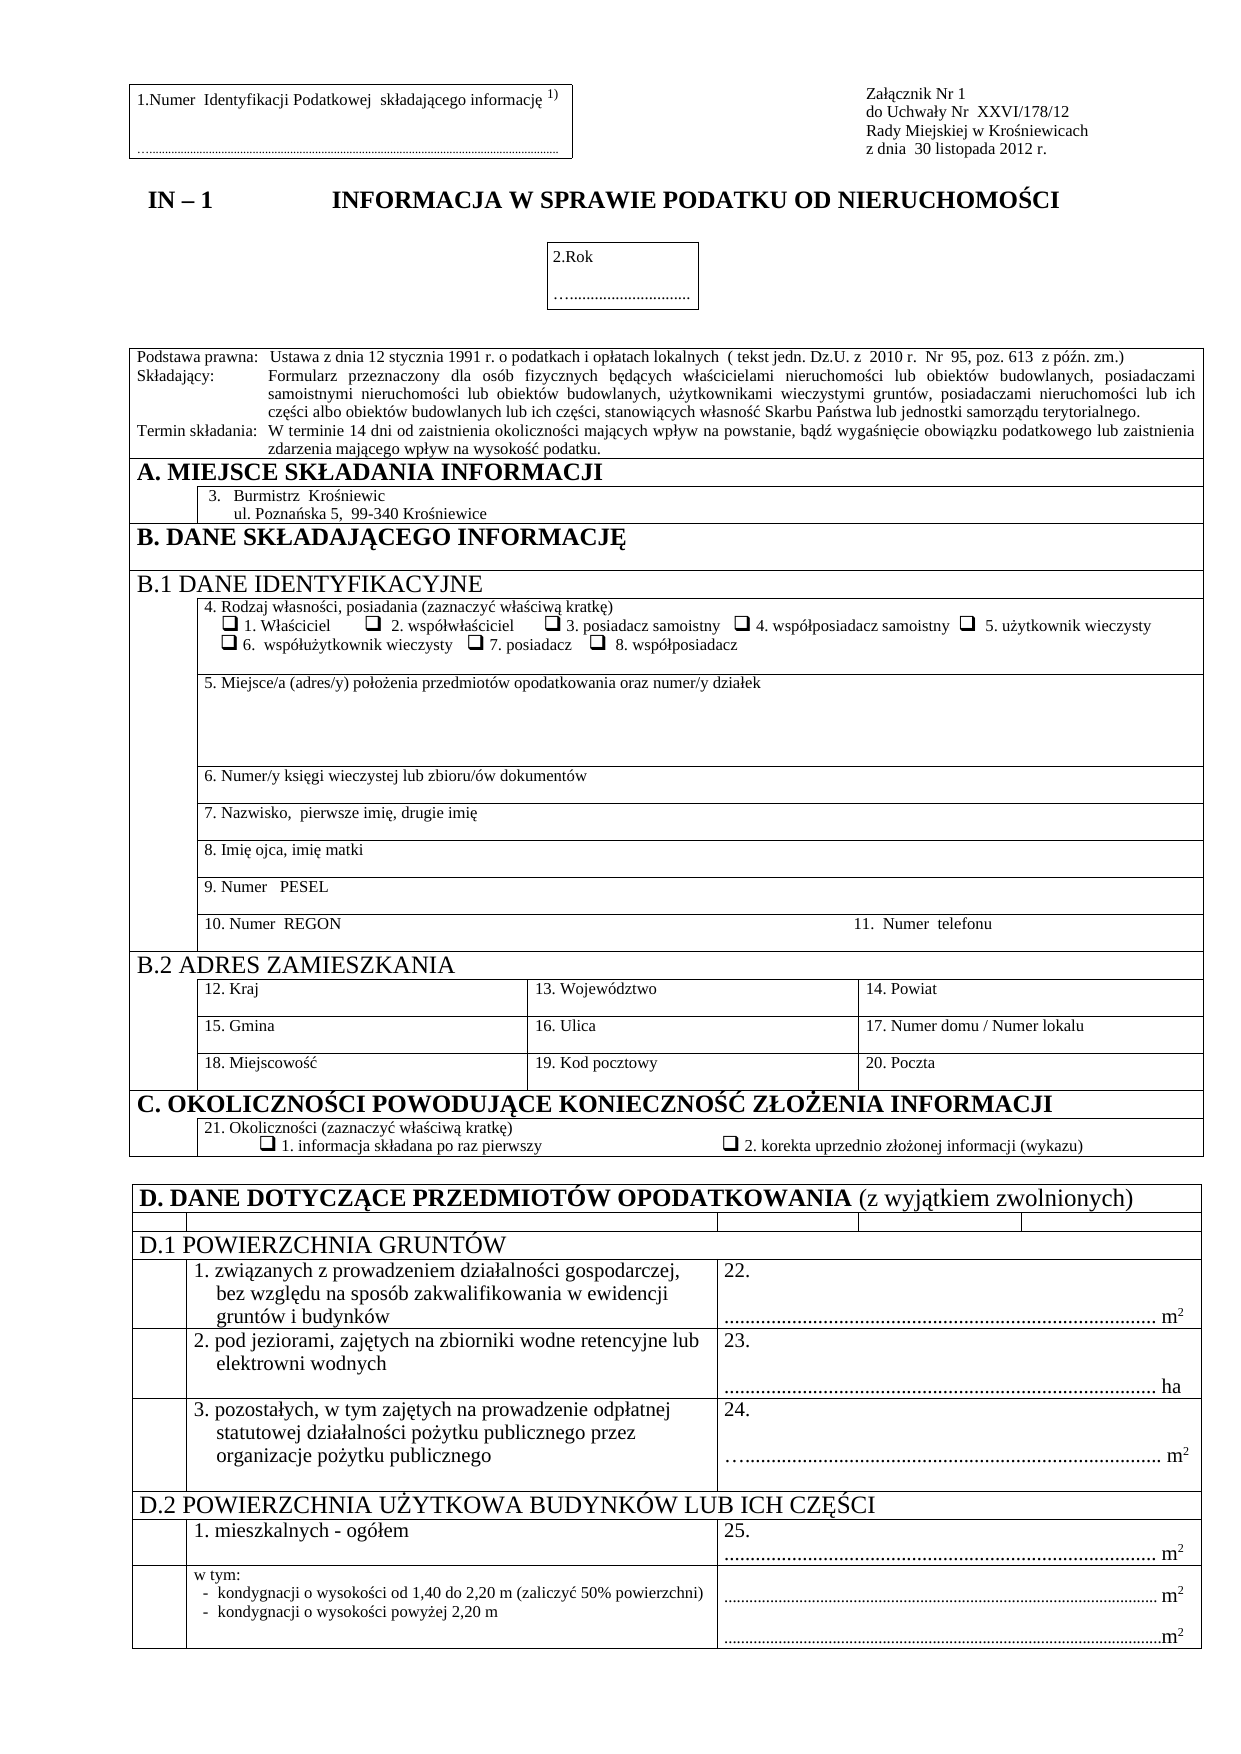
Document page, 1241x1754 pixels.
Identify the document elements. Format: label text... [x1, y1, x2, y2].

table_cell [130, 766, 197, 803]
table_cell 19. Kod pocztowy [528, 1054, 858, 1090]
table_cell 10. Numer REGON 11. Numer telefonu [198, 915, 1203, 951]
table_cell [187, 1213, 717, 1231]
table_cell [133, 1329, 186, 1398]
table_cell D.1 POWIERZCHNIA GRUNTÓW [133, 1232, 1201, 1259]
text IN – 1 INFORMACJA W SPRAWIE PODATKU OD NIERUCHOMOŚCI [148, 186, 1093, 214]
table_cell [133, 1566, 186, 1648]
table_cell 21. Okoliczności (zaznaczyć właściwą kratkę)  1. informacja składana po raz pierwszy  2. korekta uprzednio złożonej informacji (wykazu) [198, 1119, 1203, 1156]
table_cell 16. Ulica [528, 1017, 858, 1053]
table_cell [130, 803, 197, 840]
table_cell [133, 1399, 186, 1491]
table_cell 15. Gmina [198, 1017, 527, 1053]
table_cell 20. Poczta [859, 1054, 1203, 1090]
table_cell B.2 ADRES ZAMIESZKANIA [130, 952, 1203, 979]
table_cell [133, 1260, 186, 1328]
table_cell 4. Rodzaj własności, posiadania (zaznaczyć właściwą kratkę)  1. Właściciel  2. współwłaściciel  3. posiadacz samoistny  4. współposiadacz samoistny  5. użytkownik wieczysty  6. współużytkownik wieczysty  7. posiadacz  8. współposiadacz [198, 599, 1203, 673]
table_cell 17. Numer domu / Numer lokalu [859, 1017, 1203, 1053]
table_cell 6. Numer/y księgi wieczystej lub zbioru/ów dokumentów [198, 767, 1203, 803]
table_cell [130, 1053, 197, 1090]
table_cell A. MIEJSCE SKŁADANIA INFORMACJI [130, 459, 1203, 486]
table_header D. DANE DOTYCZĄCE PRZEDMIOTÓW OPODATKOWANIA (z wyjątkiem zwolnionych) [133, 1185, 1201, 1212]
table_cell 1. mieszkalnych - ogółem [187, 1520, 717, 1565]
table_cell [130, 877, 197, 914]
table_cell 12. Kraj [198, 980, 527, 1016]
table_header 2.Rok …............................. [548, 243, 698, 308]
table_cell 9. Numer PESEL [198, 878, 1203, 914]
table_cell 3. Burmistrz Krośniewic ul. Poznańska 5, 99-340 Krośniewice [198, 487, 1203, 523]
table_cell [133, 1213, 186, 1231]
table_cell 1. związanych z prowadzeniem działalności gospodarczej, bez względu na sposób zakwalifikowania w ewidencji gruntów i budynków [187, 1260, 717, 1328]
table_cell 24. …................................................................................ m2 [718, 1399, 1201, 1491]
table_header Załącznik Nr 1 do Uchwały Nr XXVI/178/12 Rady Miejskiej w Krośniewicach z dnia 30 listopada 2012 r. [573, 84, 1145, 158]
table_cell D.2 POWIERZCHNIA UŻYTKOWA BUDYNKÓW LUB ICH CZĘŚCI [133, 1492, 1201, 1518]
table_cell 22. ................................................................................... m2 [718, 1260, 1201, 1328]
table_cell 2. pod jeziorami, zajętych na zbiorniki wodne retencyjne lub elektrowni wodnych [187, 1329, 717, 1398]
table_cell 5. Miejsce/a (adres/y) położenia przedmiotów opodatkowania oraz numer/y działek [198, 675, 1203, 766]
table_cell [130, 914, 197, 951]
table_cell [859, 1213, 1021, 1231]
table_cell [130, 486, 197, 523]
table_cell 25. ................................................................................... m2 [718, 1520, 1201, 1565]
table_cell C. OKOLICZNOŚCI POWODUJĄCE KONIECZNOŚĆ ZŁOŻENIA INFORMACJI [130, 1091, 1203, 1118]
table_cell [718, 1213, 858, 1231]
table_header 1.Numer Identyfikacji Podatkowej składającego informację 1) …................................................................................................................................... [130, 85, 572, 158]
table_cell B. DANE SKŁADAJĄCEGO INFORMACJĘ [130, 524, 1203, 570]
table_cell 7. Nazwisko, pierwsze imię, drugie imię [198, 804, 1203, 840]
table_cell 3. pozostałych, w tym zajętych na prowadzenie odpłatnej statutowej działalności pożytku publicznego przez organizacje pożytku publicznego [187, 1399, 717, 1491]
table_cell [130, 979, 197, 1016]
table_cell [130, 674, 197, 766]
table_cell w tym: - kondygnacji o wysokości od 1,40 do 2,20 m (zaliczyć 50% powierzchni) - kondygnacji o wysokości powyżej 2,20 m [187, 1566, 717, 1648]
table_cell 18. Miejscowość [198, 1054, 527, 1090]
table_cell [133, 1520, 186, 1565]
table_cell 8. Imię ojca, imię matki [198, 841, 1203, 877]
table_cell 23. ................................................................................... ha [718, 1329, 1201, 1398]
table_cell [130, 598, 197, 673]
table_cell ........................................................................................................ m2 .........................................................................................................m2 [718, 1566, 1201, 1648]
table_cell B.1 DANE IDENTYFIKACYJNE [130, 571, 1203, 598]
table_cell 13. Województwo [528, 980, 858, 1016]
table_cell [130, 1016, 197, 1053]
table_cell 14. Powiat [859, 980, 1203, 1016]
table_cell [130, 840, 197, 877]
table_header Podstawa prawna: Ustawa z dnia 12 stycznia 1991 r. o podatkach i opłatach lokalnych ( tekst jedn. Dz.U. z 2010 r. Nr 95, poz. 613 z późn. zm.) Składający: Formularz przeznaczony dla osób fizycznych będących właścicielami nieruchomości lub obiektów budowlanych, posiadaczami samoistnymi nieruchomości lub obiektów budowlanych, użytkownikami wieczystymi gruntów, posiadaczami nieruchomości lub ich części albo obiektów budowlanych lub ich części, stanowiących własność Skarbu Państwa lub jednostki samorządu terytorialnego. Termin składania: W terminie 14 dni od zaistnienia okoliczności mających wpływ na powstanie, bądź wygaśnięcie obowiązku podatkowego lub zaistnienia zdarzenia mającego wpływ na wysokość podatku. [130, 349, 1203, 458]
table_cell [130, 1118, 197, 1156]
table_cell [1022, 1213, 1201, 1231]
